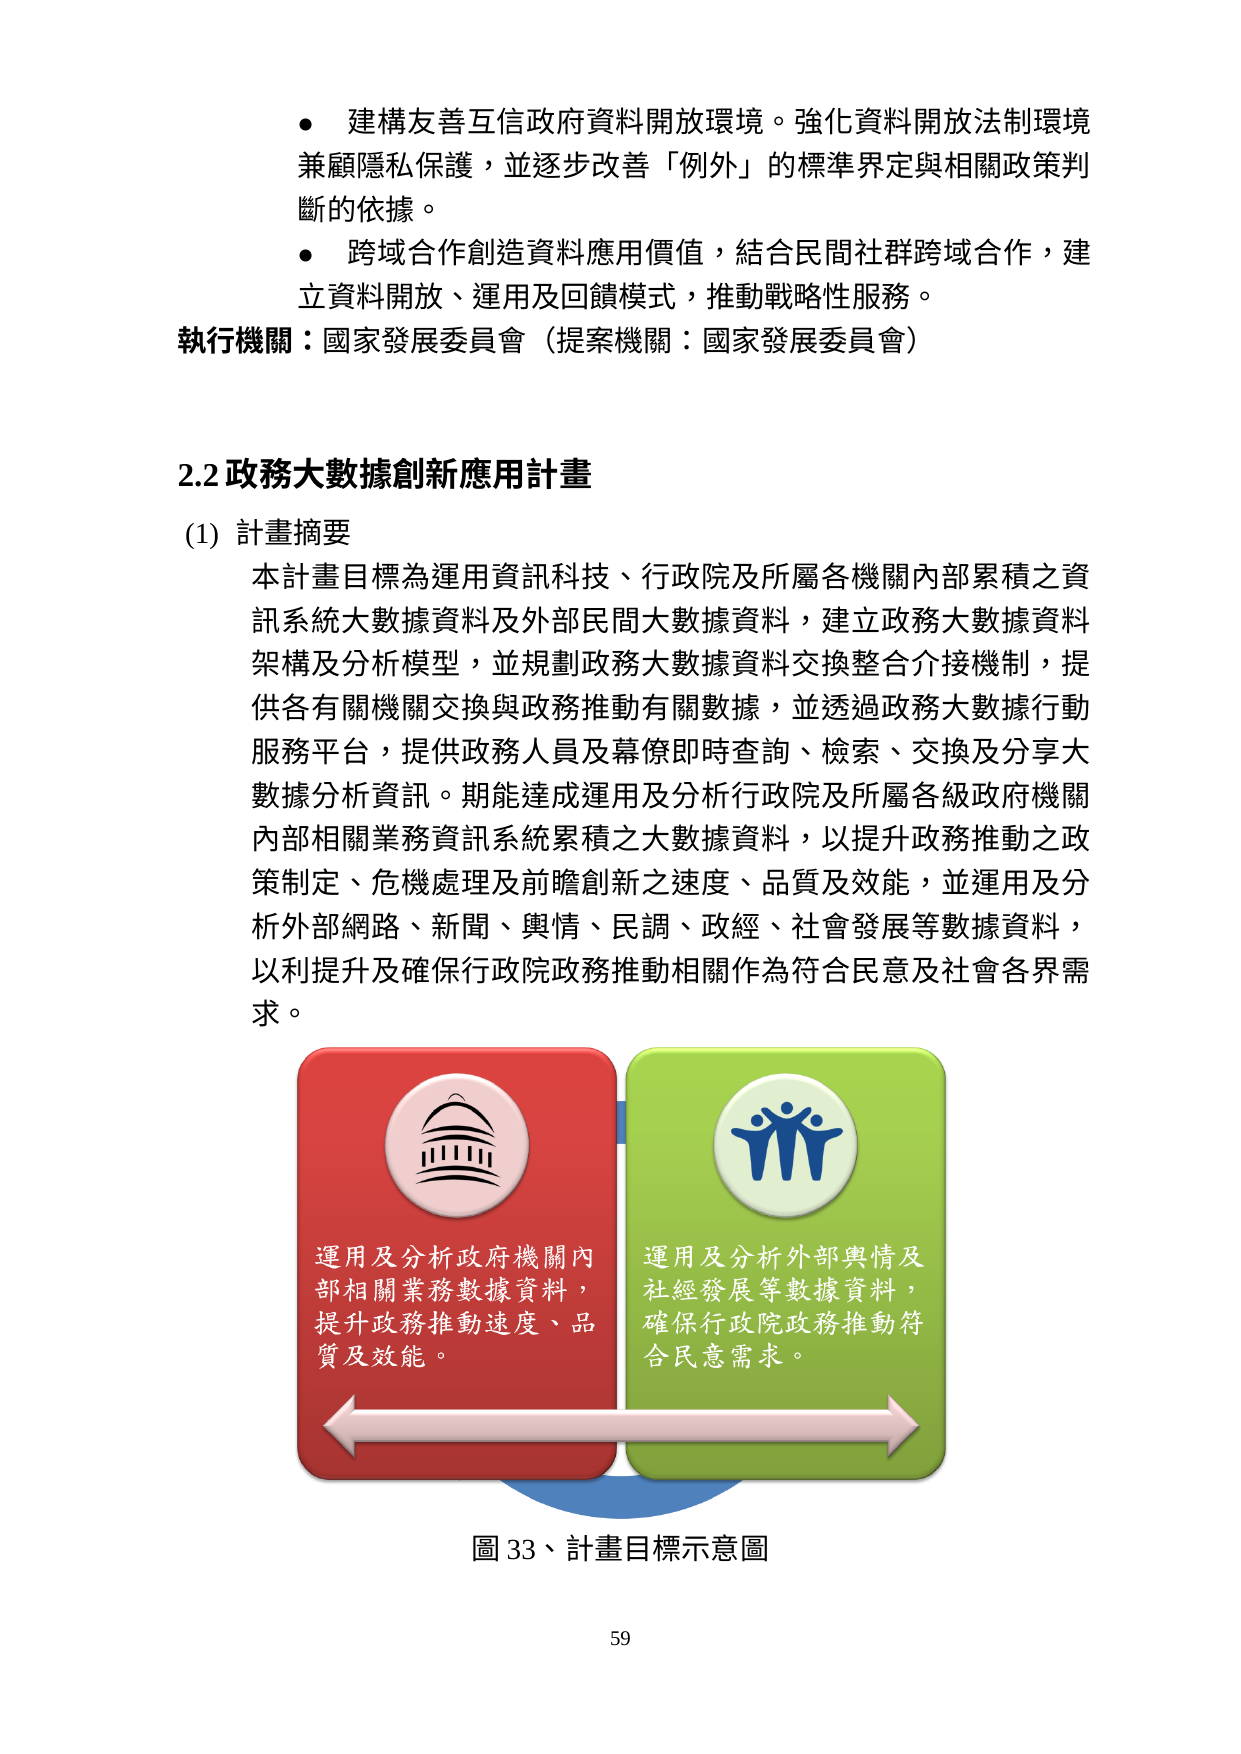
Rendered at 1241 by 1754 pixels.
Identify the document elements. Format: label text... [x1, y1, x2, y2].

list 建構友善互信政府資料開放環境。強化資料開放法制環境，兼顧隱私保護，並逐步改善「例外」的標準界定與相關政策判斷的依據。 [298, 97, 1092, 229]
list 跨域合作創造資料應用價值，結合民間社群跨域合作，建立資料開放、運用及回饋模式，推動戰略性服務。 [298, 229, 1092, 316]
list 計畫摘要 [185, 508, 1092, 552]
text 本計畫目標為運用資訊科技、行政院及所屬各機關內部累積之資訊系統大數據資料及外部民間大數據資料，建立政務大數據資料架構及分析模型，並規劃政務大數據資料交換整合介接機制，提供各有關機關交換與政務推動有關數據，並透過政務大數據行動服務平台，提供政務人員及幕僚即時查詢、檢索、交換及分享大數據分析資訊。期能達成運用及分析行政院及所屬各級政府機關內部相關業務資訊系統累積之大數據資料，以提升政務推動之政策制定、危機處理及前瞻創新之速度、品質及效能，並運用及分析外部網路、新聞、輿情、民調、政經、社會發展等數據資料，以利提升及確保行政院政務推動相關作為符合民意及社會各界需求。 [251, 552, 1092, 1033]
text 執行機關：國家發展委員會（提案機關：國家發展委員會） [148, 316, 1092, 360]
text 圖33、計畫目標示意圖 [148, 1524, 1092, 1568]
text 2.2政務大數據創新應用計畫 [177, 447, 1092, 496]
